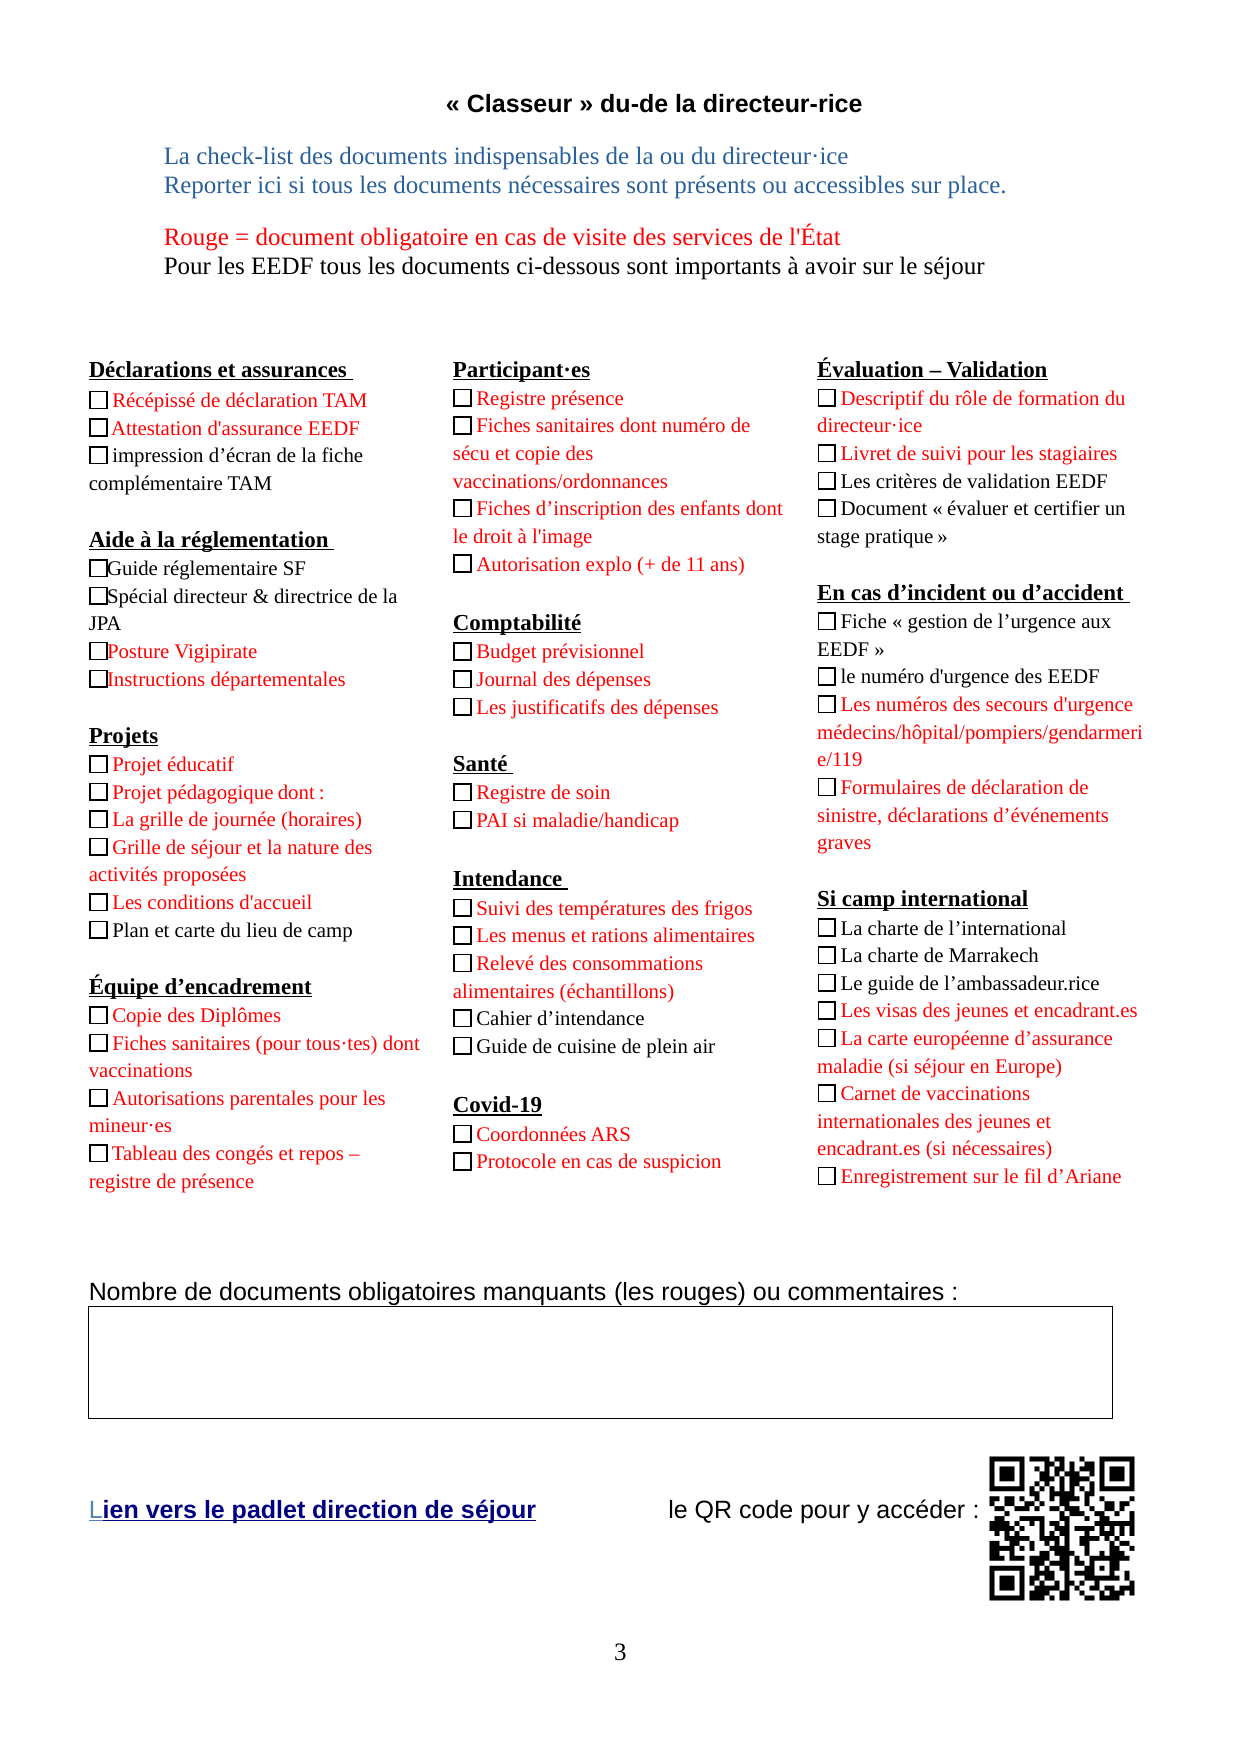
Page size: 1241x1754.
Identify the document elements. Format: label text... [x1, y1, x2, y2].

text Les menus et rations alimentaires [453, 923, 787, 947]
text Guide de cuisine de plein air [453, 1034, 787, 1058]
text Aide à la réglementation [88, 526, 423, 552]
text Guide réglementaire SF [88, 556, 423, 580]
text Covid-19 [453, 1092, 787, 1118]
text Attestation d'assurance EEDF [88, 416, 423, 439]
text Descriptif du rôle de formation du directeur·ice [817, 386, 1152, 437]
text Équipe d’encadrement [88, 973, 423, 999]
list La check-list des documents indispensables de la ou du directeur·ice Reporter ici si tous les documents nécessaires sont présents ou accessibles sur place. [126, 141, 1152, 198]
text Posture Vigipirate [88, 639, 423, 663]
text Les conditions d'accueil [88, 890, 423, 914]
text Formulaires de déclaration de sinistre, déclarations d’événements graves [817, 775, 1152, 854]
list « Classeur » du-de la directeur-rice [126, 88, 1152, 117]
text Tableau des congés et repos – registre de présence [88, 1141, 423, 1193]
text Journal des dépenses [453, 667, 787, 691]
text Évaluation – Validation [817, 356, 1152, 382]
text Budget prévisionnel [453, 639, 787, 663]
text Les critères de validation EEDF [817, 469, 1152, 493]
text Lien vers le padlet direction de séjour le QR code pour y accéder : [88, 1494, 985, 1523]
text Grille de séjour et la nature des activités proposées [88, 835, 423, 886]
text Projets [88, 722, 423, 748]
text Document « évaluer et certifier un stage pratique » [817, 496, 1152, 548]
text Santé [453, 750, 787, 776]
text Participant·es [453, 356, 787, 382]
text Les visas des jeunes et encadrant.es [817, 998, 1152, 1022]
text Le guide de l’ambassadeur.rice [817, 971, 1152, 995]
text Fiche « gestion de l’urgence aux EEDF » [817, 609, 1152, 661]
list Rouge = document obligatoire en cas de visite des services de l'État Pour les EEDF tous les documents ci-dessous sont importants à avoir sur le séjour [126, 222, 1152, 279]
picture [985, 1451, 1140, 1606]
text La charte de Marrakech [817, 943, 1152, 967]
text Spécial directeur & directrice de la JPA [88, 584, 423, 635]
text Plan et carte du lieu de camp [88, 918, 423, 969]
text Déclarations et assurances [88, 356, 423, 382]
text Enregistrement sur le fil d’Ariane [817, 1164, 1152, 1188]
text Relevé des consommations alimentaires (échantillons) [453, 951, 787, 1003]
text La charte de l’international [817, 916, 1152, 939]
text Nombre de documents obligatoires manquants (les rouges) ou commentaires : [88, 1277, 1152, 1418]
text Registre de soin [453, 780, 787, 804]
text Si camp international [817, 885, 1152, 912]
text Coordonnées ARS [453, 1122, 787, 1146]
text Autorisation explo (+ de 11 ans) [453, 551, 787, 576]
text Registre présence [453, 386, 787, 410]
text Carnet de vaccinations internationales des jeunes et encadrant.es (si nécessaires) [817, 1081, 1152, 1160]
text Fiches sanitaires dont numéro de sécu et copie des vaccinations/ordonnances [453, 413, 787, 493]
text La carte européenne d’assurance maladie (si séjour en Europe) [817, 1026, 1152, 1078]
text Copie des Diplômes [88, 1003, 423, 1027]
text PAI si maladie/handicap [453, 808, 787, 832]
text Projet pédagogique dont : [88, 779, 423, 804]
text En cas d’incident ou d’accident [817, 579, 1152, 605]
text Instructions départementales [88, 667, 423, 691]
text Cahier d’intendance [453, 1006, 787, 1030]
text Fiches sanitaires (pour tous·tes) dont vaccinations [88, 1031, 423, 1082]
text Projet éducatif [88, 752, 423, 776]
text Fiches d’inscription des enfants dont le droit à l'image [453, 496, 787, 548]
text Livret de suivi pour les stagiaires [817, 441, 1152, 465]
text La grille de journée (horaires) [88, 807, 423, 831]
text Autorisations parentales pour les mineur·es [88, 1086, 423, 1137]
text Suivi des températures des frigos [453, 896, 787, 920]
text Intendance [453, 866, 787, 892]
text Les justificatifs des dépenses [453, 695, 787, 719]
text Les numéros des secours d'urgence médecins/hôpital/pompiers/gendarmerie/119 [817, 692, 1152, 771]
text impression d’écran de la fiche complémentaire TAM [88, 443, 423, 495]
text le numéro d'urgence des EEDF [817, 664, 1152, 688]
text Protocole en cas de suspicion [453, 1149, 787, 1173]
text Comptabilité [453, 609, 787, 636]
text Récépissé de déclaration TAM [88, 388, 423, 412]
